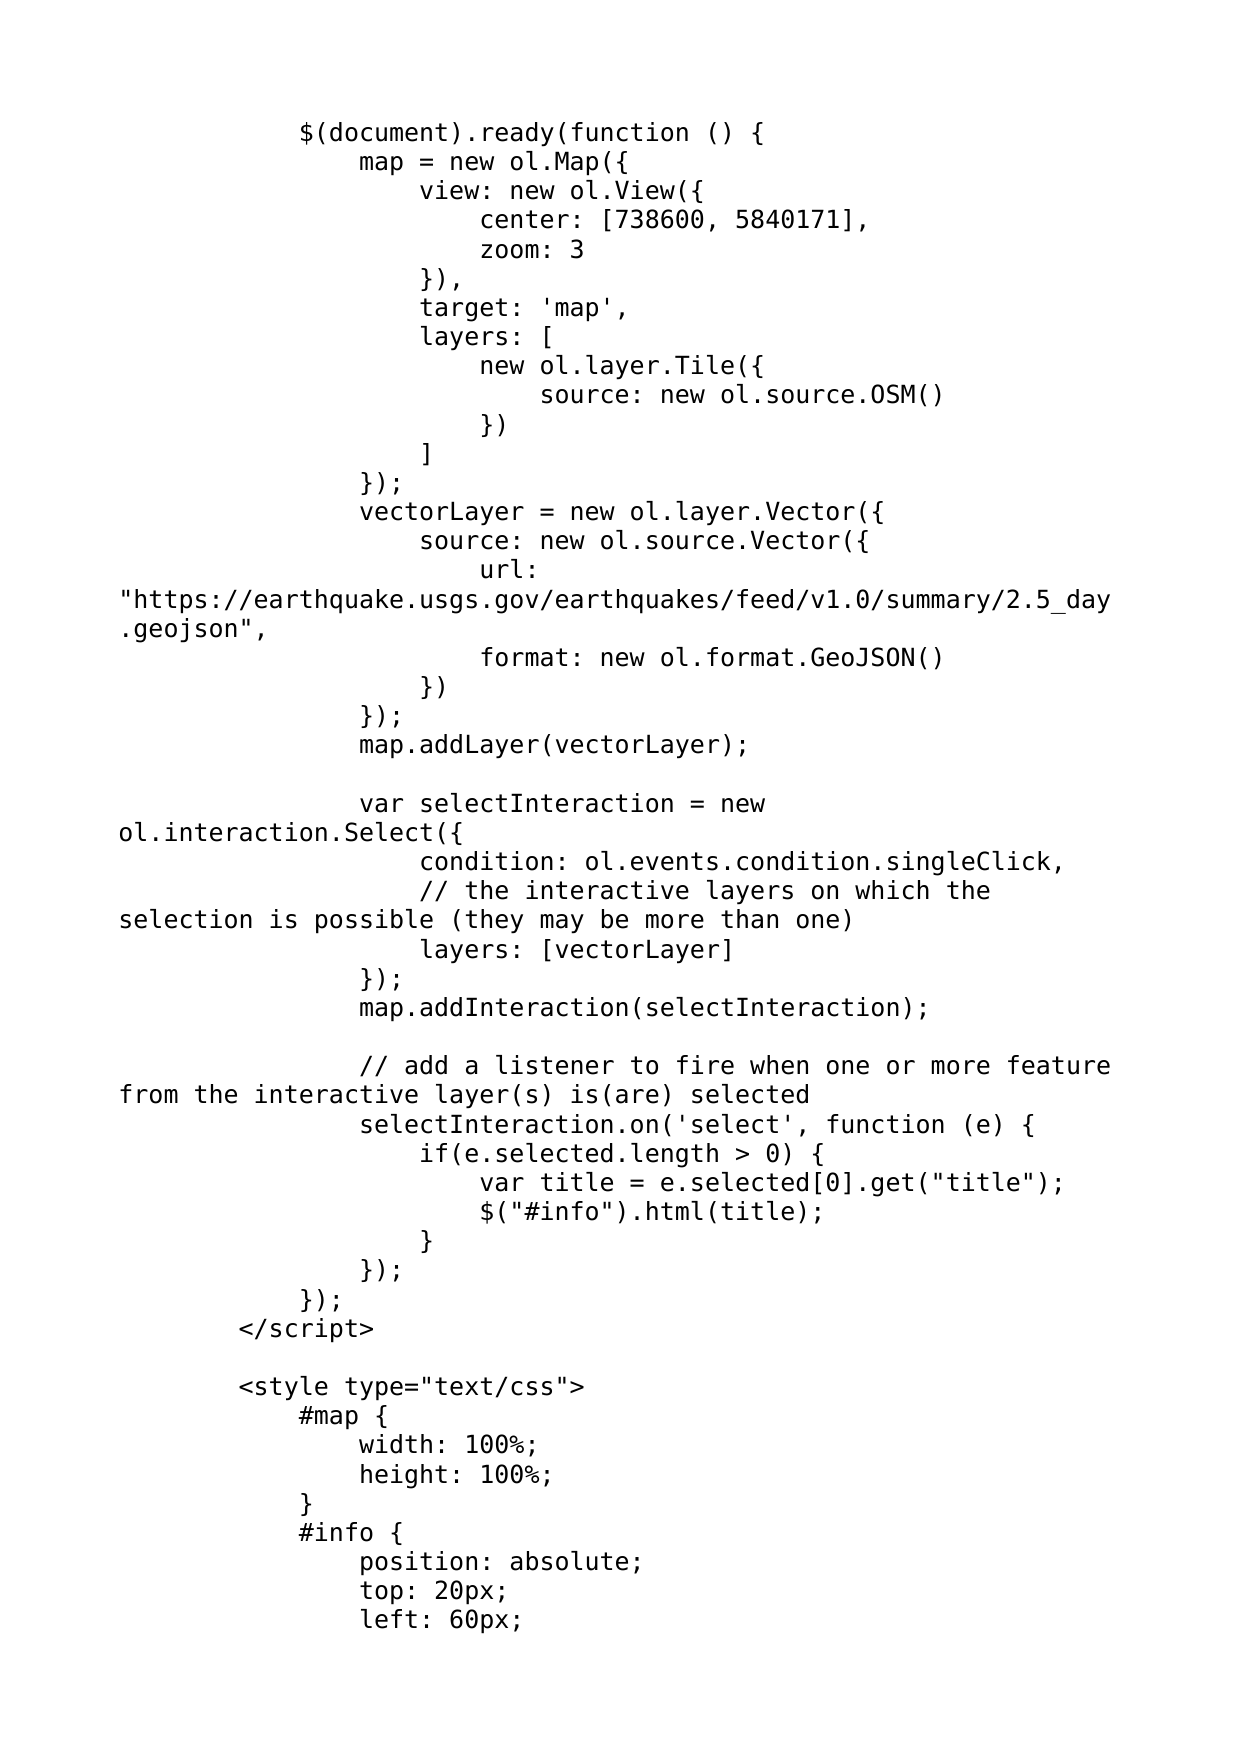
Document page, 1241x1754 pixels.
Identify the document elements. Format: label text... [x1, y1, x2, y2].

text $(document).ready(function () { map = new ol.Map({ view: new ol.View({ center: [738600, 5840171], zoom: 3 }), target: 'map', layers: [ new ol.layer.Tile({ source: new ol.source.OSM() }) ] }); vectorLayer = new ol.layer.Vector({ source: new ol.source.Vector({ url: "https://earthquake.usgs.gov/earthquakes/feed/v1.0/summary/2.5_day.geojson", format: new ol.format.GeoJSON() }) }); map.addLayer(vectorLayer); var selectInteraction = new ol.interaction.Select({ condition: ol.events.condition.singleClick, // the interactive layers on which the selection is possible (they may be more than one) layers: [vectorLayer] }); map.addInteraction(selectInteraction); // add a listener to fire when one or more feature from the interactive layer(s) is(are) selected selectInteraction.on('select', function (e) { if(e.selected.length > 0) { var title = e.selected[0].get("title"); $("#info").html(title); } }); }); </script> <style type="text/css"> #map { width: 100%; height: 100%; } #info { position: absolute; top: 20px; left: 60px; [118, 118, 1122, 1635]
